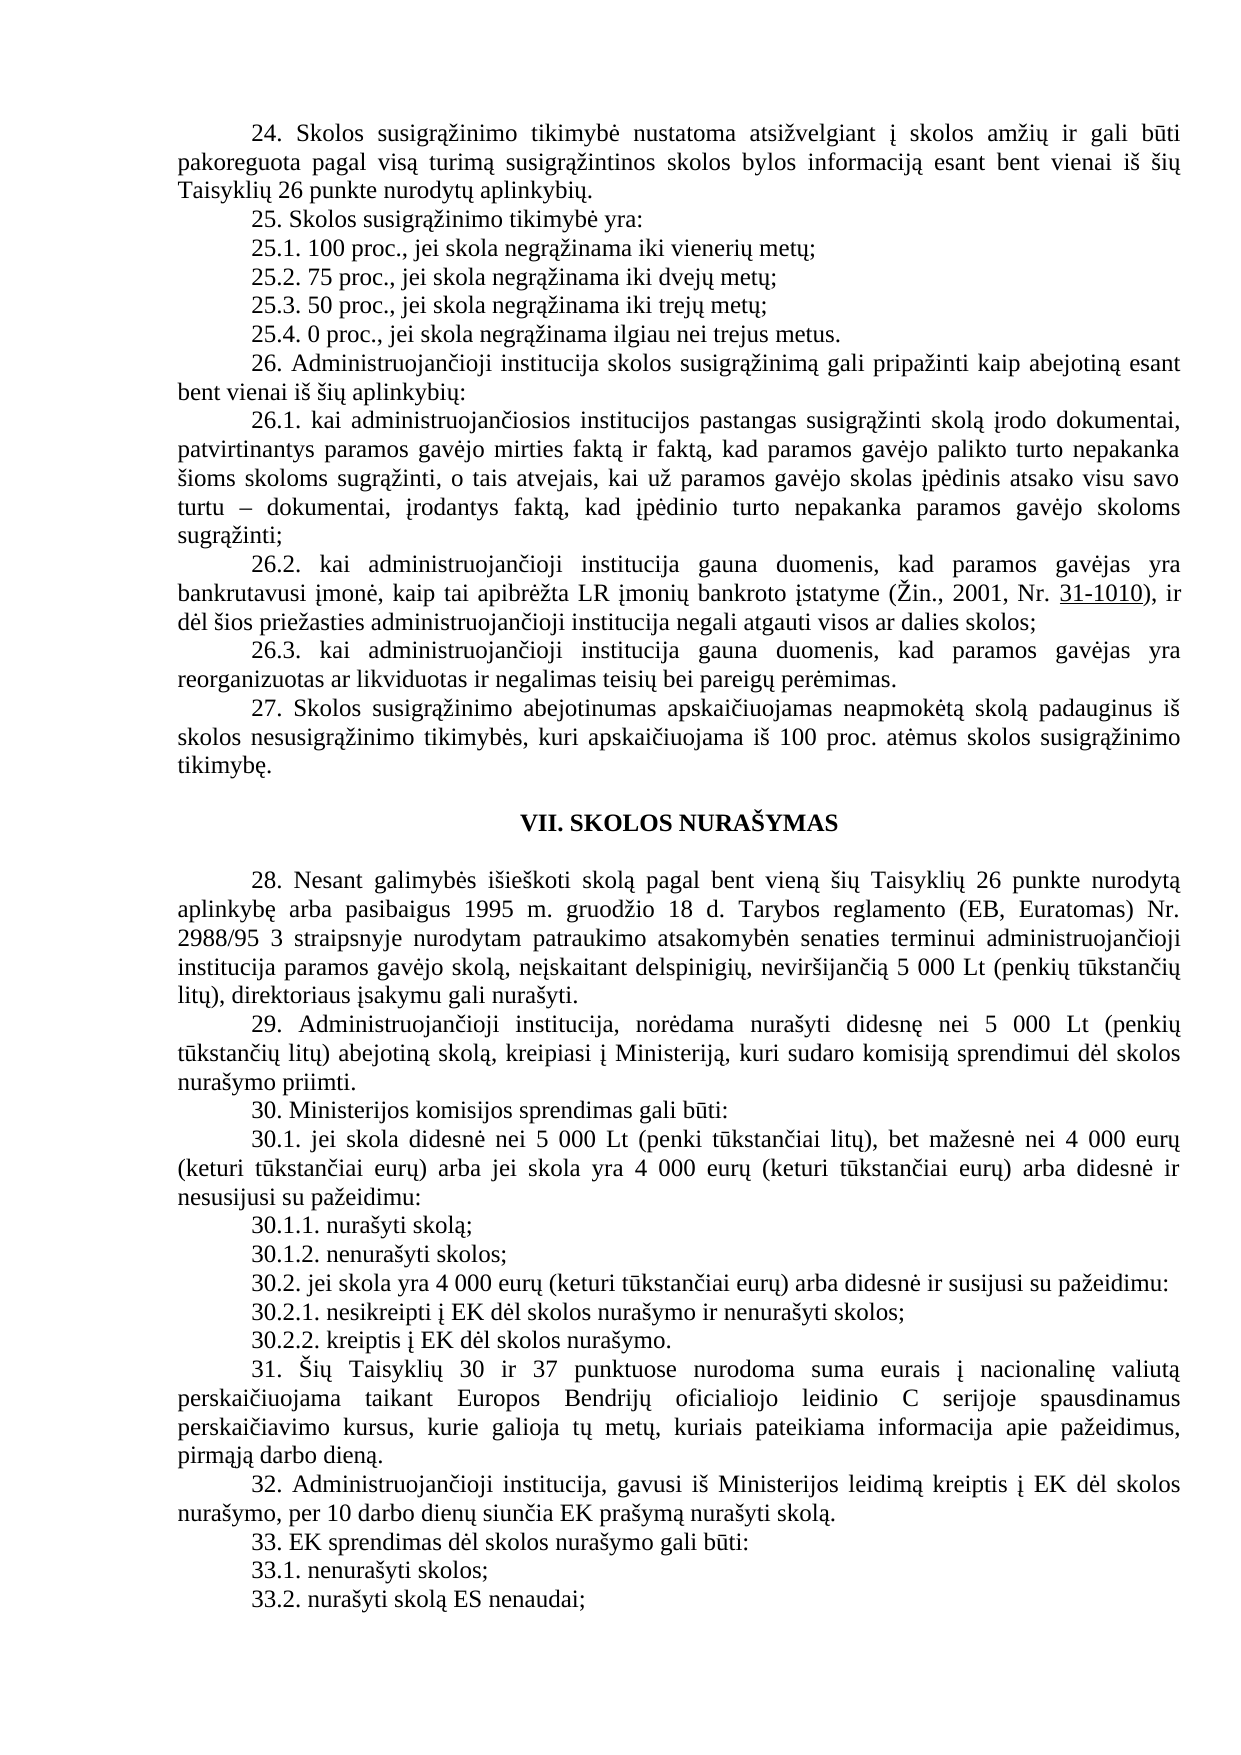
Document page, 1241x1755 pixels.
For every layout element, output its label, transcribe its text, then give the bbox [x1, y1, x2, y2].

text 25.2. 75 proc., jei skola negrąžinama iki dvejų metų; [177, 262, 1181, 291]
text 26.2. kai administruojančioji institucija gauna duomenis, kad paramos gavėjas yra bankrutavusi įmonė, kaip tai apibrėžta LR įmonių bankroto įstatyme (Žin., 2001, Nr. 31-1010), ir dėl šios priežasties administruojančioji institucija negali atgauti visos ar dalies skolos; [177, 549, 1181, 636]
text 28. Nesant galimybės išieškoti skolą pagal bent vieną šių Taisyklių 26 punkte nurodytą aplinkybę arba pasibaigus 1995 m. gruodžio 18 d. Tarybos reglamento (EB, Euratomas) Nr. 2988/95 3 straipsnyje nurodytam patraukimo atsakomybėn senaties terminui administruojančioji institucija paramos gavėjo skolą, neįskaitant delspinigių, neviršijančią 5 000 Lt (penkių tūkstančių litų), direktoriaus įsakymu gali nurašyti. [177, 866, 1181, 1009]
text 26.3. kai administruojančioji institucija gauna duomenis, kad paramos gavėjas yra reorganizuotas ar likviduotas ir negalimas teisių bei pareigų perėmimas. [177, 636, 1181, 693]
text 30.1.2. nenurašyti skolos; [177, 1239, 1181, 1268]
text 32. Administruojančioji institucija, gavusi iš Ministerijos leidimą kreiptis į EK dėl skolos nurašymo, per 10 darbo dienų siunčia EK prašymą nurašyti skolą. [177, 1469, 1181, 1527]
text 30.1. jei skola didesnė nei 5 000 Lt (penki tūkstančiai litų), bet mažesnė nei 4 000 eurų (keturi tūkstančiai eurų) arba jei skola yra 4 000 eurų (keturi tūkstančiai eurų) arba didesnė ir nesusijusi su pažeidimu: [177, 1124, 1181, 1211]
text 33.2. nurašyti skolą ES nenaudai; [177, 1584, 1181, 1613]
text 30.2.1. nesikreipti į EK dėl skolos nurašymo ir nenurašyti skolos; [177, 1297, 1181, 1326]
text 33.1. nenurašyti skolos; [177, 1556, 1181, 1584]
text 30. Ministerijos komisijos sprendimas gali būti: [177, 1096, 1181, 1124]
text 29. Administruojančioji institucija, norėdama nurašyti didesnę nei 5 000 Lt (penkių tūkstančių litų) abejotiną skolą, kreipiasi į Ministeriją, kuri sudaro komisiją sprendimui dėl skolos nurašymo priimti. [177, 1009, 1181, 1096]
text 25. Skolos susigrąžinimo tikimybė yra: [177, 204, 1181, 233]
text 30.2. jei skola yra 4 000 eurų (keturi tūkstančiai eurų) arba didesnė ir susijusi su pažeidimu: [177, 1268, 1181, 1297]
text 33. EK sprendimas dėl skolos nurašymo gali būti: [177, 1527, 1181, 1556]
text 27. Skolos susigrąžinimo abejotinumas apskaičiuojamas neapmokėtą skolą padauginus iš skolos nesusigrąžinimo tikimybės, kuri apskaičiuojama iš 100 proc. atėmus skolos susigrąžinimo tikimybę. [177, 693, 1181, 779]
text 26. Administruojančioji institucija skolos susigrąžinimą gali pripažinti kaip abejotiną esant bent vienai iš šių aplinkybių: [177, 348, 1181, 406]
text 25.1. 100 proc., jei skola negrąžinama iki vienerių metų; [177, 233, 1181, 262]
text 24. Skolos susigrąžinimo tikimybė nustatoma atsižvelgiant į skolos amžių ir gali būti pakoreguota pagal visą turimą susigrąžintinos skolos bylos informaciją esant bent vienai iš šių Taisyklių 26 punkte nurodytų aplinkybių. [177, 118, 1181, 204]
text 31. Šių Taisyklių 30 ir 37 punktuose nurodoma suma eurais į nacionalinę valiutą perskaičiuojama taikant Europos Bendrijų oficialiojo leidinio C serijoje spausdinamus perskaičiavimo kursus, kurie galioja tų metų, kuriais pateikiama informacija apie pažeidimus, pirmąją darbo dieną. [177, 1354, 1181, 1469]
text 25.3. 50 proc., jei skola negrąžinama iki trejų metų; [177, 291, 1181, 319]
text 26.1. kai administruojančiosios institucijos pastangas susigrąžinti skolą įrodo dokumentai, patvirtinantys paramos gavėjo mirties faktą ir faktą, kad paramos gavėjo palikto turto nepakanka šioms skoloms sugrąžinti, o tais atvejais, kai už paramos gavėjo skolas įpėdinis atsako visu savo turtu – dokumentai, įrodantys faktą, kad įpėdinio turto nepakanka paramos gavėjo skoloms sugrąžinti; [177, 406, 1181, 549]
text 30.2.2. kreiptis į EK dėl skolos nurašymo. [177, 1326, 1181, 1354]
text 25.4. 0 proc., jei skola negrąžinama ilgiau nei trejus metus. [177, 319, 1181, 348]
text 30.1.1. nurašyti skolą; [177, 1211, 1181, 1239]
text VII. SKOLOS NURAŠYMAS [177, 808, 1181, 837]
